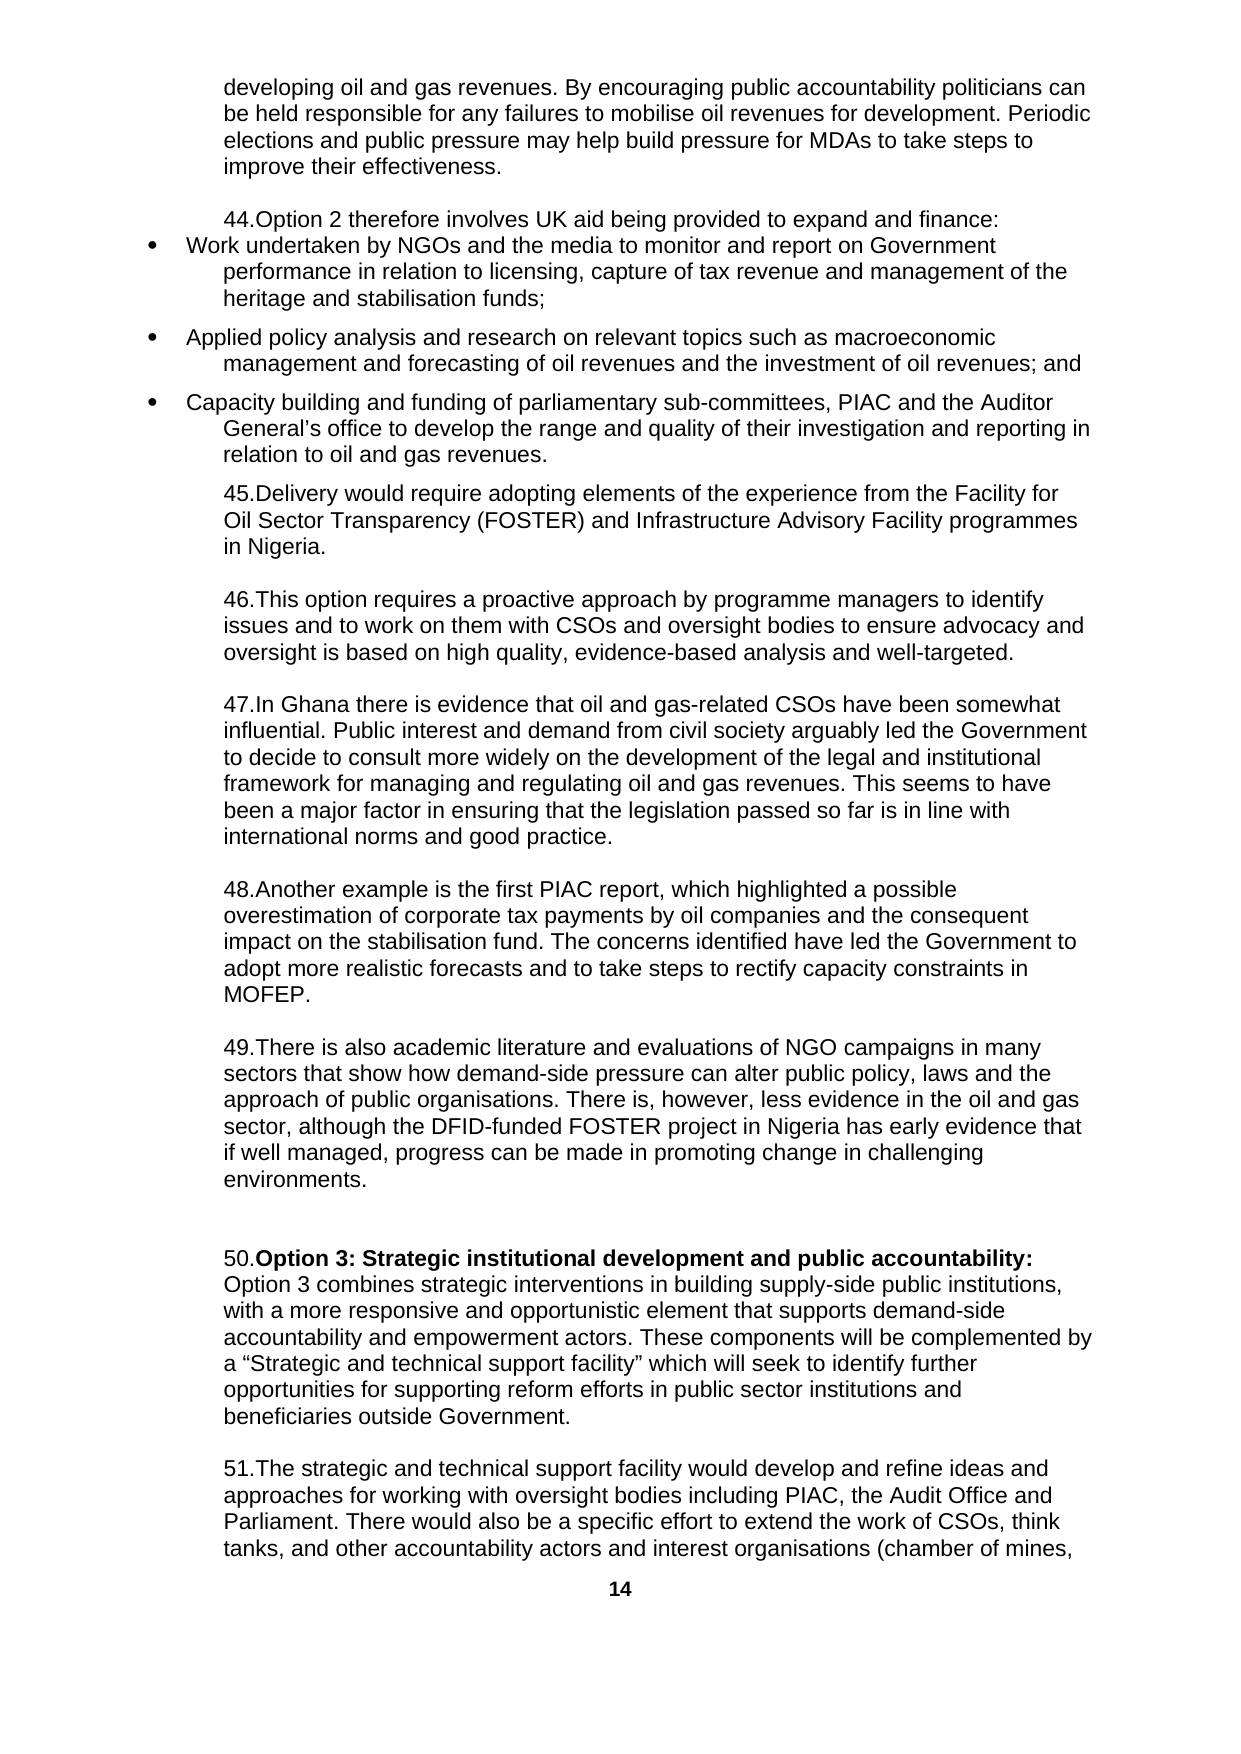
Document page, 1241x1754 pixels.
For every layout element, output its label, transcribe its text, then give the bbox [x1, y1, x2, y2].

list Delivery would require adopting elements of the experience from the Facility for Oil Sector Transparency (FOSTER) and Infrastructure Advisory Facility programmes in Nigeria. [223, 480, 1092, 559]
list In Ghana there is evidence that oil and gas-related CSOs have been somewhat influential. Public interest and demand from civil society arguably led the Government to decide to consult more widely on the development of the legal and institutional framework for managing and regulating oil and gas revenues. This seems to have been a major factor in ensuring that the legislation passed so far is in line with international norms and good practice. [223, 691, 1092, 849]
list Another example is the first PIAC report, which highlighted a possible overestimation of corporate tax payments by oil companies and the consequent impact on the stabilisation fund. The concerns identified have led the Government to adopt more realistic forecasts and to take steps to rectify capacity constraints in MOFEP. [223, 876, 1092, 1007]
list developing oil and gas revenues. By encouraging public accountability politicians can be held responsible for any failures to mobilise oil revenues for development. Periodic elections and public pressure may help build pressure for MDAs to take steps to improve their effectiveness. [223, 74, 1092, 179]
list This option requires a proactive approach by programme managers to identify issues and to work on them with CSOs and oversight bodies to ensure advocacy and oversight is based on high quality, evidence-based analysis and well-targeted. [223, 586, 1092, 665]
list There is also academic literature and evaluations of NGO campaigns in many sectors that show how demand-side pressure can alter public policy, laws and the approach of public organisations. There is, however, less evidence in the oil and gas sector, although the DFID-funded FOSTER project in Nigeria has early evidence that if well managed, progress can be made in promoting change in challenging environments. [223, 1034, 1092, 1192]
list Option 2 therefore involves UK aid being provided to expand and finance: [223, 206, 1092, 232]
list Work undertaken by NGOs and the media to monitor and report on Government performance in relation to licensing, capture of tax revenue and management of the heritage and stabilisation funds; [148, 232, 1092, 311]
list Option 3: Strategic institutional development and public accountability: Option 3 combines strategic interventions in building supply-side public institutions, with a more responsive and opportunistic element that supports demand-side accountability and empowerment actors. These components will be complemented by a “Strategic and technical support facility” which will seek to identify further opportunities for supporting reform efforts in public sector institutions and beneficiaries outside Government. [223, 1244, 1092, 1429]
list Applied policy analysis and research on relevant topics such as macroeconomic management and forecasting of oil revenues and the investment of oil revenues; and [148, 323, 1092, 376]
list Capacity building and funding of parliamentary sub-committees, PIAC and the Auditor General’s office to develop the range and quality of their investigation and reporting in relation to oil and gas revenues. [148, 389, 1092, 468]
list The strategic and technical support facility would develop and refine ideas and approaches for working with oversight bodies including PIAC, the Audit Office and Parliament. There would also be a specific effort to extend the work of CSOs, think tanks, and other accountability actors and interest organisations (chamber of mines, [223, 1455, 1092, 1561]
